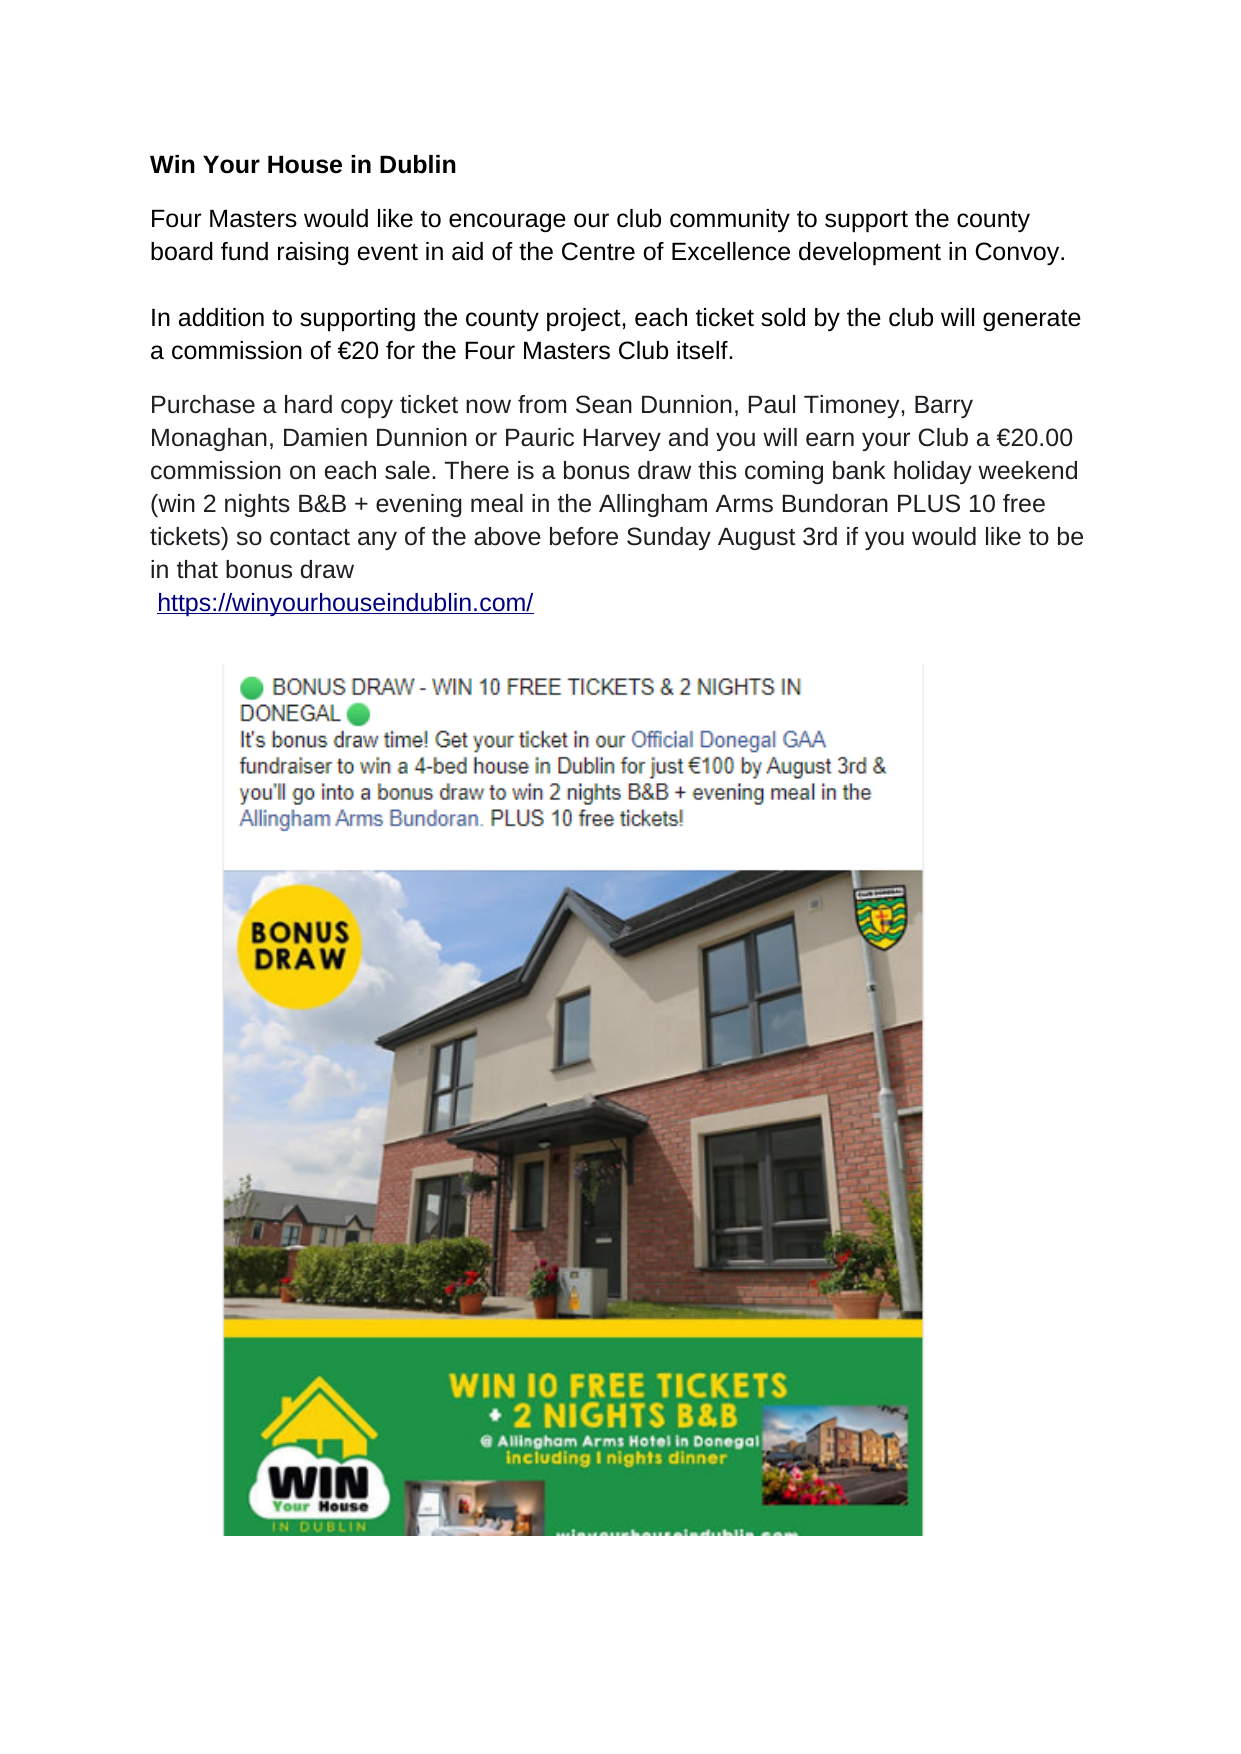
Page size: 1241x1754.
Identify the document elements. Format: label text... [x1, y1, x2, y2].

text Four Masters would like to encourage our club community to support the county board fund raising event in aid of the Centre of Excellence development in Convoy. In addition to supporting the county project, each ticket sold by the club will generate a commission of €20 for the Four Masters Club itself. [150, 204, 1090, 365]
text Win Your House in Dublin [150, 150, 1090, 179]
picture [221, 664, 926, 1536]
text Purchase a hard copy ticket now from Sean Dunnion, Paul Timoney, Barry Monaghan, Damien Dunnion or Pauric Harvey and you will earn your Club a €20.00 commission on each sale. There is a bonus draw this coming bank holiday weekend (win 2 nights B&B + evening meal in the Allingham Arms Bundoran PLUS 10 free tickets) so contact any of the above before Sunday August 3rd if you would like to be in that bonus draw https://winyourhouseindublin.com/ [150, 390, 1090, 617]
